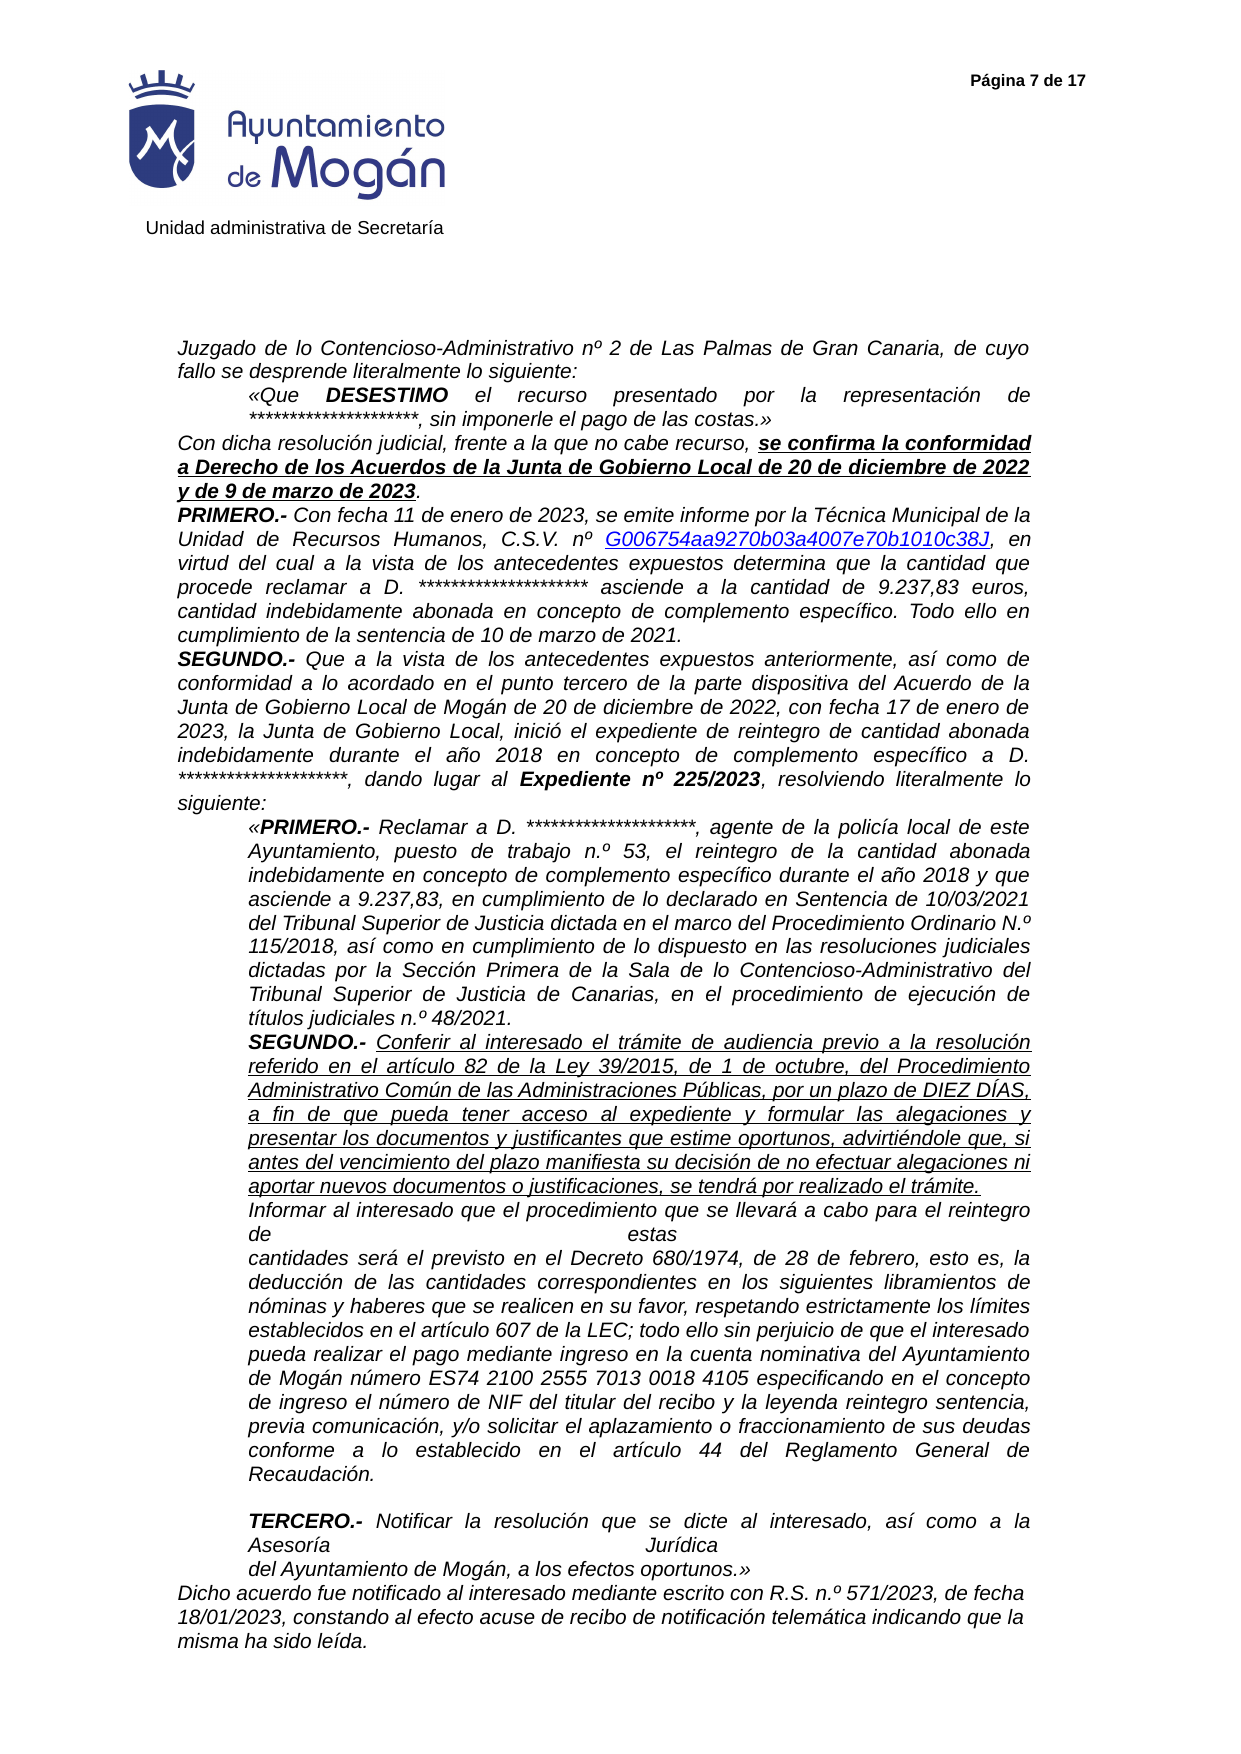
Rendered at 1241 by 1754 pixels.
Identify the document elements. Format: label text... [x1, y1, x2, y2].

text SEGUNDO.- Que a la vista de los antecedentes expuestos anteriormente, así como de conformidad a lo acordado en el punto tercero de la parte dispositiva del Acuerdo de la Junta de Gobierno Local de Mogán de 20 de diciembre de 2022, con fecha 17 de enero de 2023, la Junta de Gobierno Local, inició el expediente de reintegro de cantidad abonada indebidamente durante el año 2018 en concepto de complemento específico a D. *********************, dando lugar al Expediente nº 225/2023, resolviendo literalmente lo siguiente: [177, 647, 1033, 814]
text Informar al interesado que el procedimiento que se llevará a cabo para el reintegro de estas cantidades será el previsto en el Decreto 680/1974, de 28 de febrero, esto es, la deducción de las cantidades correspondientes en los siguientes libramientos de nóminas y haberes que se realicen en su favor, respetando estrictamente los límites establecidos en el artículo 607 de la LEC; todo ello sin perjuicio de que el interesado pueda realizar el pago mediante ingreso en la cuenta nominativa del Ayuntamiento de Mogán número ES74 2100 2555 7013 0018 4105 especificando en el concepto de ingreso el número de NIF del titular del recibo y la leyenda reintegro sentencia, previa comunicación, y/o solicitar el aplazamiento o fraccionamiento de sus deudas conforme a lo establecido en el artículo 44 del Reglamento General de Recaudación. [248, 1198, 1033, 1485]
text Con dicha resolución judicial, frente a la que no cabe recurso, se confirma la conformidad a Derecho de los Acuerdos de la Junta de Gobierno Local de 20 de diciembre de 2022 y de 9 de marzo de 2023. [177, 431, 1033, 503]
text «PRIMERO.- Reclamar a D. *********************, agente de la policía local de este Ayuntamiento, puesto de trabajo n.º 53, el reintegro de la cantidad abonada indebidamente en concepto de complemento específico durante el año 2018 y que asciende a 9.237,83, en cumplimiento de lo declarado en Sentencia de 10/03/2021 del Tribunal Superior de Justicia dictada en el marco del Procedimiento Ordinario N.º 115/2018, así como en cumplimiento de lo dispuesto en las resoluciones judiciales dictadas por la Sección Primera de la Sala de lo Contencioso-Administrativo del Tribunal Superior de Justicia de Canarias, en el procedimiento de ejecución de títulos judiciales n.º 48/2021. [248, 814, 1033, 1030]
picture [128, 70, 445, 206]
text PRIMERO.- Con fecha 11 de enero de 2023, se emite informe por la Técnica Municipal de la Unidad de Recursos Humanos, C.S.V. nº G006754aa9270b03a4007e70b1010c38J, en virtud del cual a la vista de los antecedentes expuestos determina que la cantidad que procede reclamar a D. ********************* asciende a la cantidad de 9.237,83 euros, cantidad indebidamente abonada en concepto de complemento específico. Todo ello en cumplimiento de la sentencia de 10 de marzo de 2021. [177, 503, 1033, 647]
text Juzgado de lo Contencioso-Administrativo nº 2 de Las Palmas de Gran Canaria, de cuyo fallo se desprende literalmente lo siguiente: [177, 335, 1033, 383]
text SEGUNDO.- Conferir al interesado el trámite de audiencia previo a la resolución referido en el artículo 82 de la Ley 39/2015, de 1 de octubre, del Procedimiento Administrativo Común de las Administraciones Públicas, por un plazo de DIEZ DÍAS, a fin de que pueda tener acceso al expediente y formular las alegaciones y presentar los documentos y justificantes que estime oportunos, advirtiéndole que, si antes del vencimiento del plazo manifiesta su decisión de no efectuar alegaciones ni aportar nuevos documentos o justificaciones, se tendrá por realizado el trámite. [248, 1030, 1033, 1198]
text Dicho acuerdo fue notificado al interesado mediante escrito con R.S. n.º 571/2023, de fecha 18/01/2023, constando al efecto acuse de recibo de notificación telemática indicando que la misma ha sido leída. [177, 1581, 1027, 1653]
text «Que DESESTIMO el recurso presentado por la representación de *********************, sin imponerle el pago de las costas.» [248, 383, 1033, 431]
text TERCERO.- Notificar la resolución que se dicte al interesado, así como a la Asesoría Jurídica del Ayuntamiento de Mogán, a los efectos oportunos.» [248, 1485, 1033, 1581]
